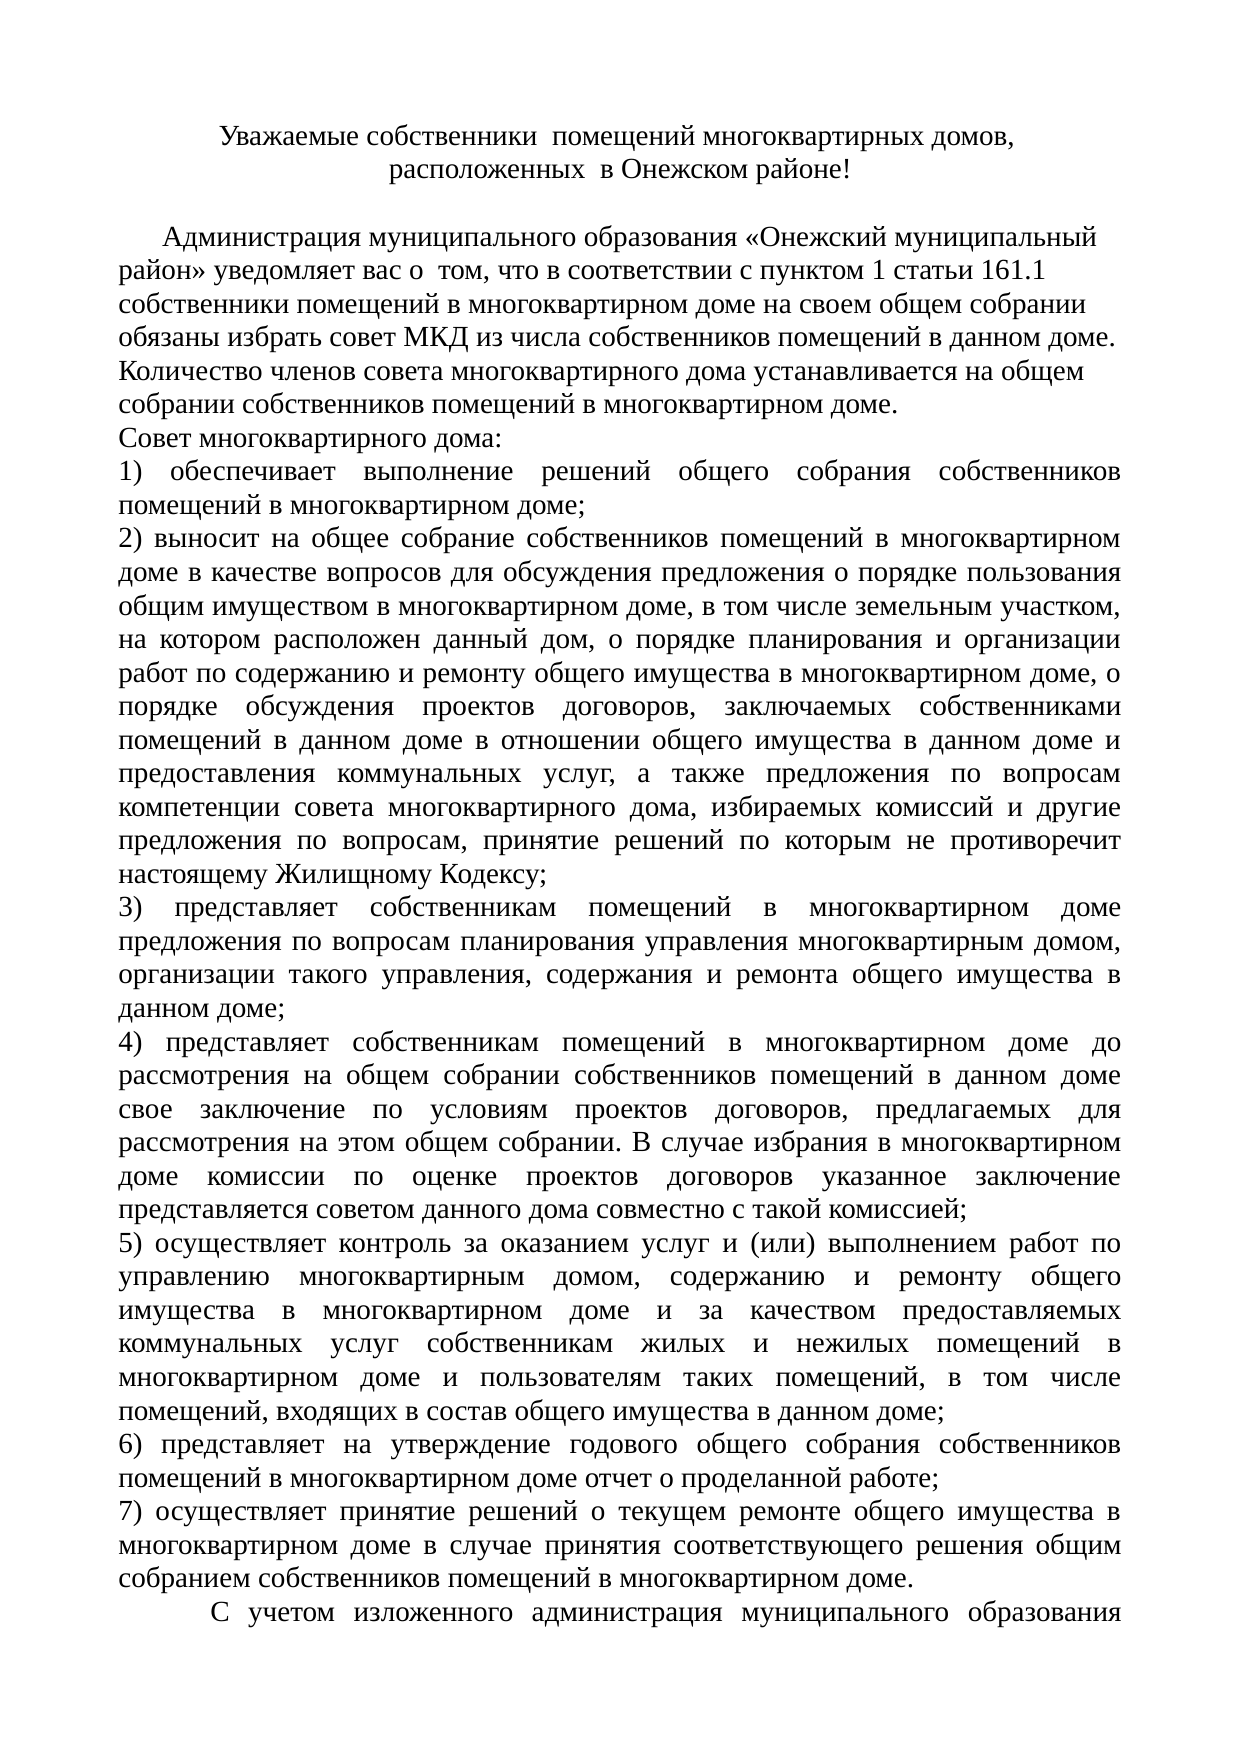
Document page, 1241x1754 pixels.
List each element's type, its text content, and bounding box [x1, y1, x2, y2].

text 3) представляет собственникам помещений в многоквартирном доме предложения по вопросам планирования управления многоквартирным домом, организации такого управления, содержания и ремонта общего имущества в данном доме; [118, 889, 1122, 1024]
text 1) обеспечивает выполнение решений общего собрания собственников помещений в многоквартирном доме; [118, 453, 1122, 521]
text Уважаемые собственники помещений многоквартирных домов, [118, 118, 1122, 152]
text Администрация муниципального образования «Онежский муниципальный район» уведомляет вас о том, что в соответствии с пунктом 1 статьи 161.1 собственники помещений в многоквартирном доме на своем общем собрании обязаны избрать совет МКД из числа собственников помещений в данном доме. Количество членов совета многоквартирного дома устанавливается на общем собрании собственников помещений в многоквартирном доме. [118, 219, 1122, 420]
text 4) представляет собственникам помещений в многоквартирном доме до рассмотрения на общем собрании собственников помещений в данном доме свое заключение по условиям проектов договоров, предлагаемых для рассмотрения на этом общем собрании. В случае избрания в многоквартирном доме комиссии по оценке проектов договоров указанное заключение представляется советом данного дома совместно с такой комиссией; [118, 1024, 1122, 1225]
text Совет многоквартирного дома: [118, 420, 1122, 453]
text расположенных в Онежском районе! [118, 152, 1122, 185]
text 7) осуществляет принятие решений о текущем ремонте общего имущества в многоквартирном доме в случае принятия соответствующего решения общим собранием собственников помещений в многоквартирном доме. [118, 1493, 1122, 1594]
text С учетом изложенного администрация муниципального образования [118, 1594, 1122, 1627]
text 6) представляет на утверждение годового общего собрания собственников помещений в многоквартирном доме отчет о проделанной работе; [118, 1426, 1122, 1493]
text 5) осуществляет контроль за оказанием услуг и (или) выполнением работ по управлению многоквартирным домом, содержанию и ремонту общего имущества в многоквартирном доме и за качеством предоставляемых коммунальных услуг собственникам жилых и нежилых помещений в многоквартирном доме и пользователям таких помещений, в том числе помещений, входящих в состав общего имущества в данном доме; [118, 1225, 1122, 1426]
text 2) выносит на общее собрание собственников помещений в многоквартирном доме в качестве вопросов для обсуждения предложения о порядке пользования общим имуществом в многоквартирном доме, в том числе земельным участком, на котором расположен данный дом, о порядке планирования и организации работ по содержанию и ремонту общего имущества в многоквартирном доме, о порядке обсуждения проектов договоров, заключаемых собственниками помещений в данном доме в отношении общего имущества в данном доме и предоставления коммунальных услуг, а также предложения по вопросам компетенции совета многоквартирного дома, избираемых комиссий и другие предложения по вопросам, принятие решений по которым не противоречит настоящему Жилищному Кодексу; [118, 521, 1122, 889]
